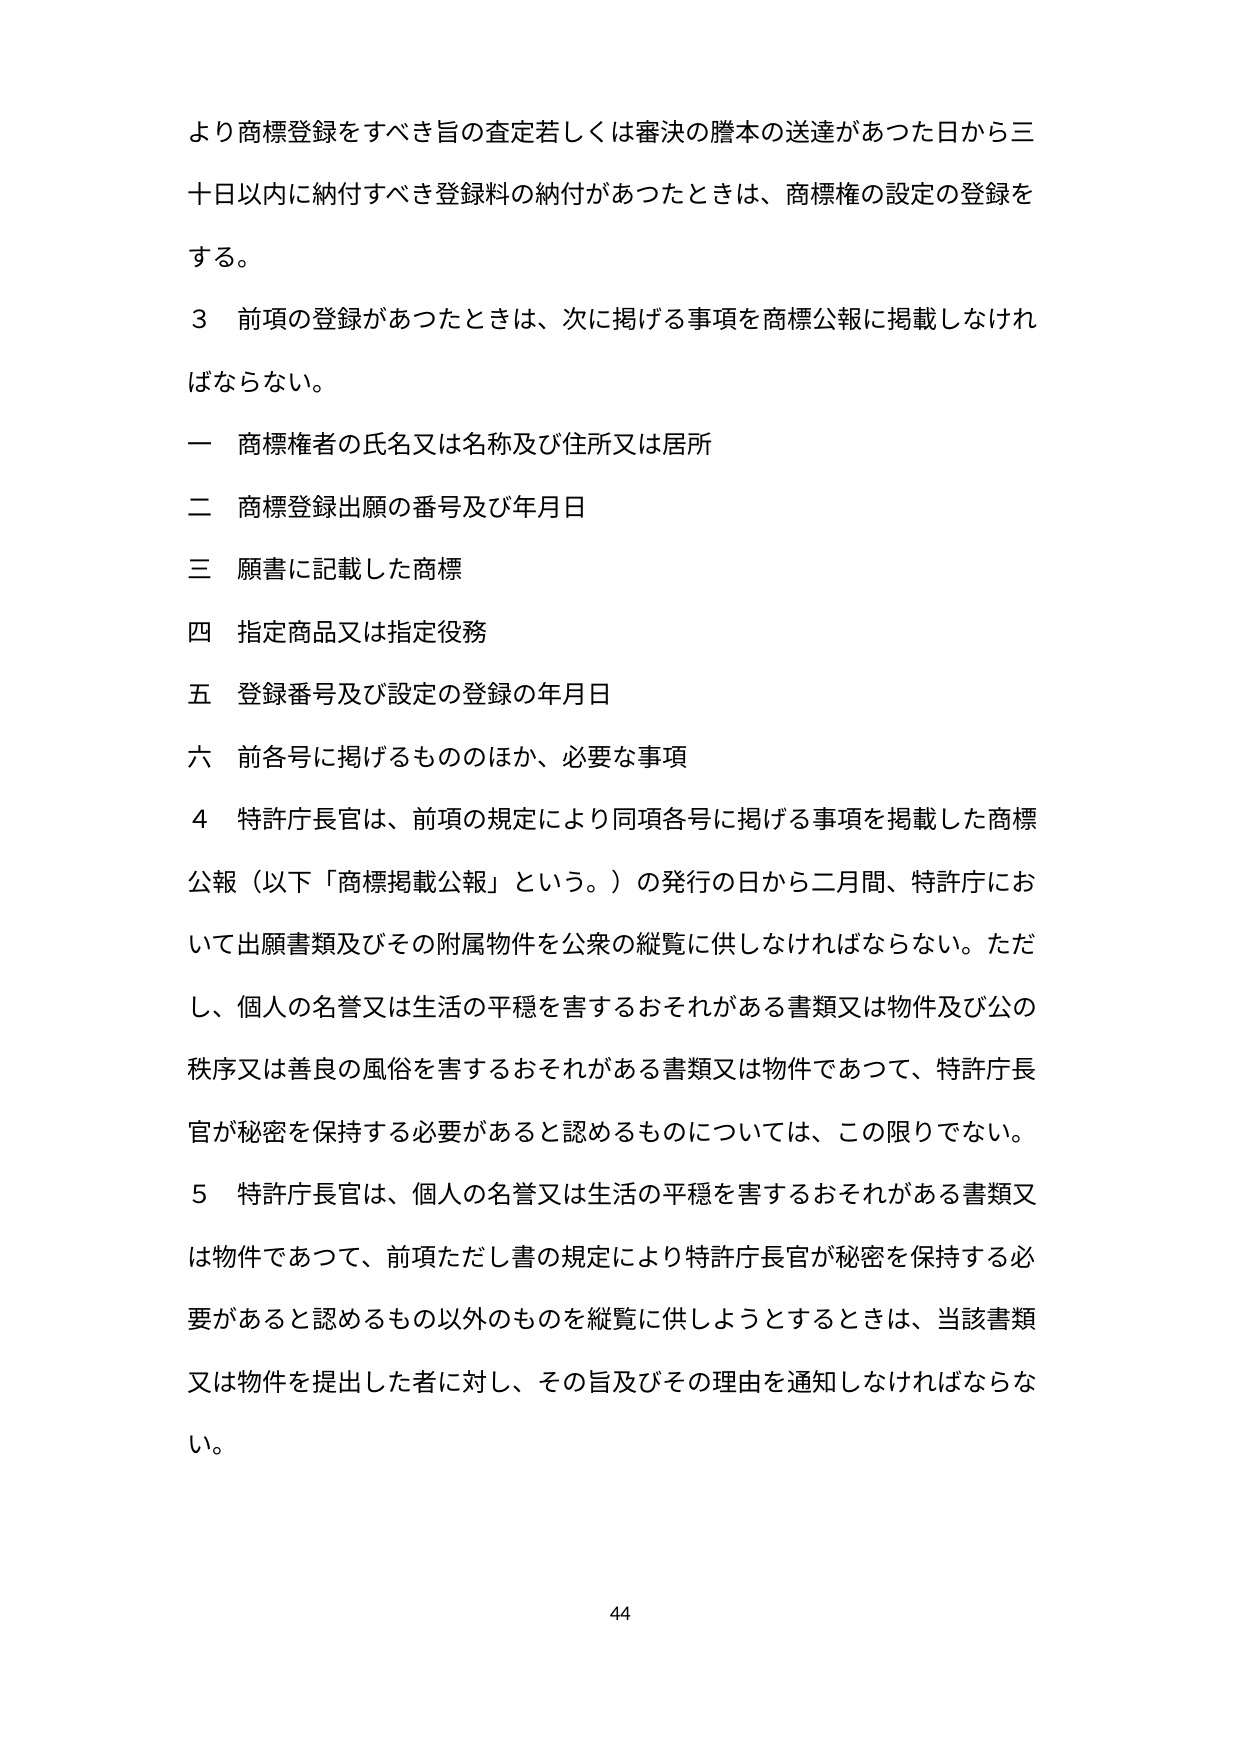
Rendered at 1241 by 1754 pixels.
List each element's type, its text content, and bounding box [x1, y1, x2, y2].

text 二 商標登録出願の番号及び年月日 [187, 464, 1053, 526]
text ４ 特許庁長官は、前項の規定により同項各号に掲げる事項を掲載した商標公報（以下「商標掲載公報」という。）の発行の日から二月間、特許庁において出願書類及びその附属物件を公衆の縦覧に供しなければならない。ただし、個人の名誉又は生活の平穏を害するおそれがある書類又は物件及び公の秩序又は善良の風俗を害するおそれがある書類又は物件であつて、特許庁長官が秘密を保持する必要があると認めるものについては、この限りでない。 [187, 776, 1053, 1151]
text 一 商標権者の氏名又は名称及び住所又は居所 [187, 401, 1053, 464]
text より商標登録をすべき旨の査定若しくは審決の謄本の送達があつた日から三十日以内に納付すべき登録料の納付があつたときは、商標権の設定の登録をする。 [187, 89, 1053, 276]
text 四 指定商品又は指定役務 [187, 589, 1053, 651]
text 六 前各号に掲げるもののほか、必要な事項 [187, 714, 1053, 776]
text ５ 特許庁長官は、個人の名誉又は生活の平穏を害するおそれがある書類又は物件であつて、前項ただし書の規定により特許庁長官が秘密を保持する必要があると認めるもの以外のものを縦覧に供しようとするときは、当該書類又は物件を提出した者に対し、その旨及びその理由を通知しなければならない。 [187, 1151, 1053, 1464]
text 五 登録番号及び設定の登録の年月日 [187, 651, 1053, 714]
text ３ 前項の登録があつたときは、次に掲げる事項を商標公報に掲載しなければならない。 [187, 276, 1053, 401]
text 三 願書に記載した商標 [187, 526, 1053, 589]
